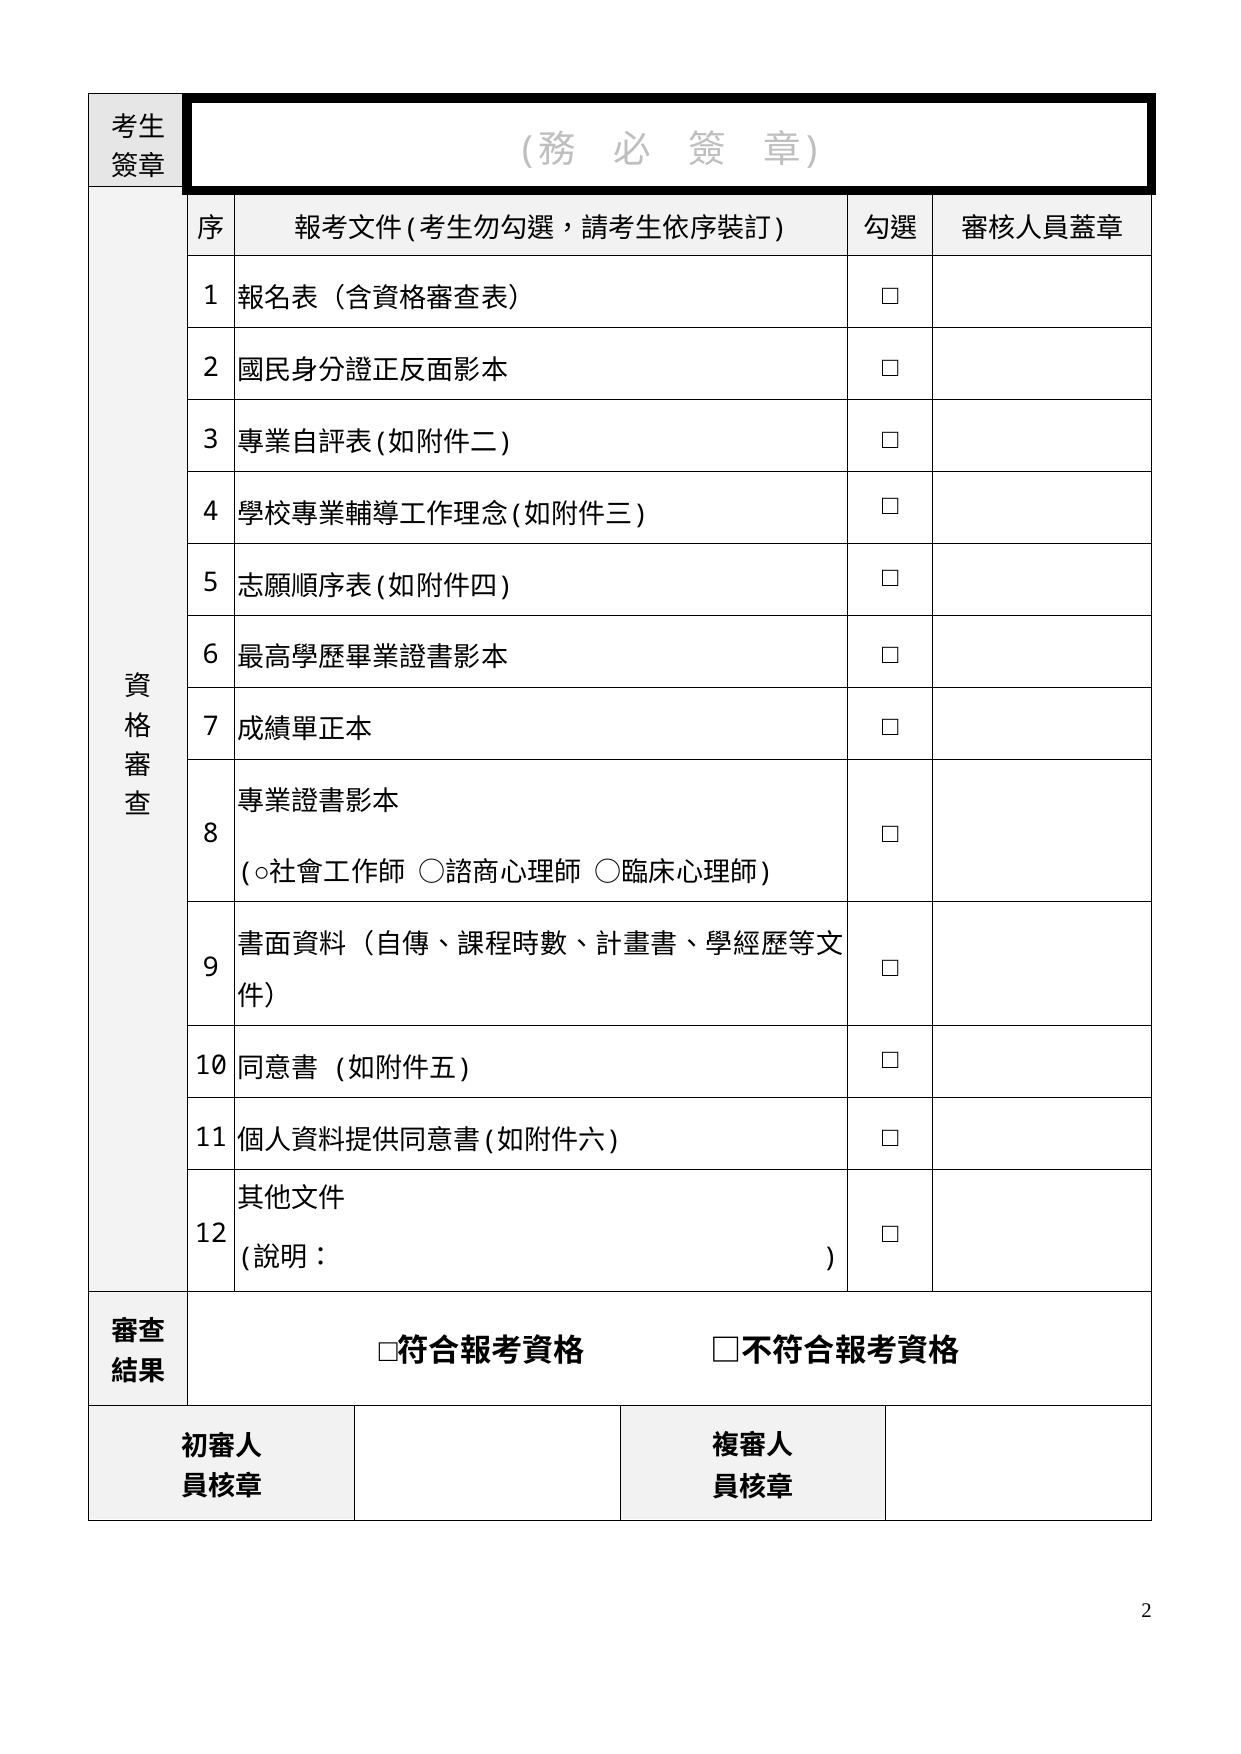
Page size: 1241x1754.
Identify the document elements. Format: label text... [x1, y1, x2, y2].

table_cell 最高學歷畢業證書影本 [235, 616, 847, 687]
table_cell □ [848, 256, 932, 327]
table_cell [933, 544, 1151, 615]
table_cell □ [848, 328, 932, 399]
table_cell 同意書 (如附件五) [235, 1026, 847, 1097]
table_cell 序 [188, 195, 234, 255]
table_cell □ [848, 1098, 932, 1169]
table_cell □ [848, 688, 932, 758]
table_cell [933, 1026, 1151, 1097]
table_cell □ [848, 400, 932, 471]
table_cell 志願順序表(如附件四) [235, 544, 847, 615]
table_cell 7 [188, 688, 234, 758]
table_cell 4 [188, 472, 234, 543]
table_cell 5 [188, 544, 234, 615]
table_cell 9 [188, 902, 234, 1025]
table_cell 8 [188, 760, 234, 901]
table_cell [933, 688, 1151, 758]
table_cell [933, 1170, 1151, 1291]
table_cell 報考文件(考生勿勾選，請考生依序裝訂) [235, 195, 847, 255]
table_cell [886, 1406, 1151, 1519]
table_cell [933, 328, 1151, 399]
table_cell 成績單正本 [235, 688, 847, 758]
table_cell 其他文件 (說明： ) [235, 1170, 847, 1291]
table_cell [933, 400, 1151, 471]
table_cell □ [848, 1026, 932, 1097]
table_cell 審核人員蓋章 [933, 195, 1151, 255]
table_cell 個人資料提供同意書(如附件六) [235, 1098, 847, 1169]
table_cell (務 必 簽 章) [192, 103, 1147, 186]
table_cell 學校專業輔導工作理念(如附件三) [235, 472, 847, 543]
table_cell [933, 902, 1151, 1025]
table_cell 報名表（含資格審查表） [235, 256, 847, 327]
table_cell [933, 760, 1151, 901]
table_cell [355, 1406, 620, 1519]
table_cell 審查 結果 [89, 1292, 187, 1405]
table_cell □ [848, 616, 932, 687]
table_cell 2 [188, 328, 234, 399]
table_cell 3 [188, 400, 234, 471]
table_cell [933, 472, 1151, 543]
table_cell □符合報考資格 □不符合報考資格 [188, 1292, 1151, 1405]
table_cell [933, 256, 1151, 327]
table_cell 複審人 員核章 [621, 1406, 885, 1519]
table_cell 10 [188, 1026, 234, 1097]
table_cell 專業證書影本 (○社會工作師 ○諮商心理師 ○臨床心理師) [235, 760, 847, 901]
table_cell 國民身分證正反面影本 [235, 328, 847, 399]
table_cell 12 [188, 1170, 234, 1291]
table_cell 初審人 員核章 [89, 1406, 354, 1519]
table_cell □ [848, 1170, 932, 1291]
table_cell □ [848, 544, 932, 615]
table_cell [933, 1098, 1151, 1169]
table_cell 書面資料（自傳、課程時數、計畫書、學經歷等文件） [235, 902, 847, 1025]
table_cell 資 格 審 查 [89, 187, 187, 1291]
table_cell 專業自評表(如附件二) [235, 400, 847, 471]
table_cell 考生 簽章 [89, 94, 182, 186]
table_cell □ [848, 472, 932, 543]
table_cell 11 [188, 1098, 234, 1169]
table_cell □ [848, 760, 932, 901]
table_cell [933, 616, 1151, 687]
table_cell □ [848, 902, 932, 1025]
table_cell 1 [188, 256, 234, 327]
table_cell 勾選 [848, 195, 932, 255]
table_cell 6 [188, 616, 234, 687]
